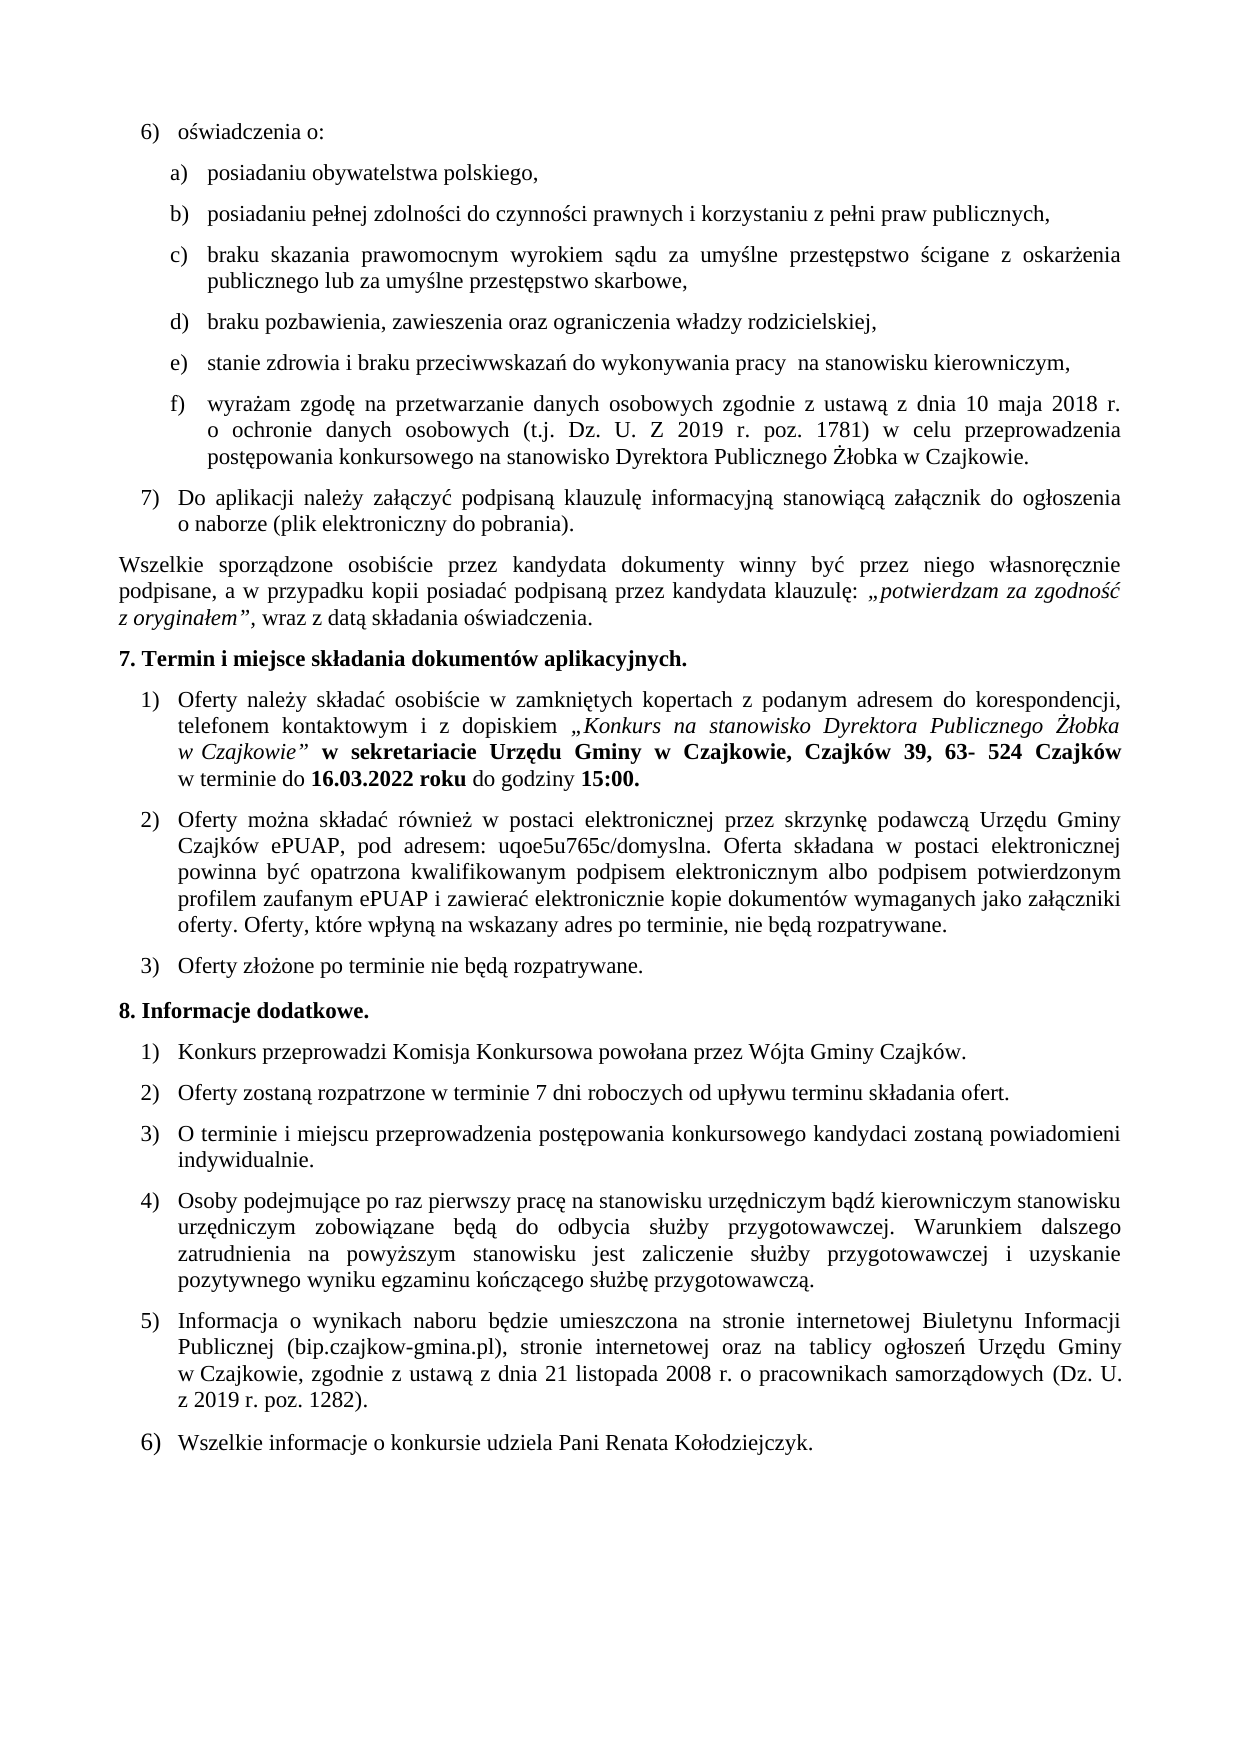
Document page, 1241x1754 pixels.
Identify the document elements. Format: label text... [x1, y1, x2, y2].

list braku skazania prawomocnym wyrokiem sądu za umyślne przestępstwo ścigane z oskarżenia publicznego lub za umyślne przestępstwo skarbowe, [170, 241, 1122, 294]
list Wszelkie informacje o konkursie udziela Pani Renata Kołodziejczyk. [140, 1427, 1122, 1456]
list oświadczenia o: [140, 118, 1122, 144]
list wyrażam zgodę na przetwarzanie danych osobowych zgodnie z ustawą z dnia 10 maja 2018 r. o ochronie danych osobowych (t.j. Dz. U. Z 2019 r. poz. 1781) w celu przeprowadzenia postępowania konkursowego na stanowisko Dyrektora Publicznego Żłobka w Czajkowie. [170, 390, 1122, 469]
list Informacja o wynikach naboru będzie umieszczona na stronie internetowej Biuletynu Informacji Publicznej (bip.czajkow-gmina.pl), stronie internetowej oraz na tablicy ogłoszeń Urzędu Gminy w Czajkowie, zgodnie z ustawą z dnia 21 listopada 2008 r. o pracownikach samorządowych (Dz. U. z 2019 r. poz. 1282). [140, 1307, 1122, 1412]
text 8. Informacje dodatkowe. [118, 997, 1122, 1023]
list Konkurs przeprowadzi Komisja Konkursowa powołana przez Wójta Gminy Czajków. [140, 1038, 1122, 1064]
list posiadaniu pełnej zdolności do czynności prawnych i korzystaniu z pełni praw publicznych, [170, 200, 1122, 226]
text 7. Termin i miejsce składania dokumentów aplikacyjnych. [118, 645, 1122, 671]
list O terminie i miejscu przeprowadzenia postępowania konkursowego kandydaci zostaną powiadomieni indywidualnie. [140, 1119, 1122, 1172]
list posiadaniu obywatelstwa polskiego, [170, 159, 1122, 185]
list braku pozbawienia, zawieszenia oraz ograniczenia władzy rodzicielskiej, [170, 308, 1122, 334]
list Do aplikacji należy załączyć podpisaną klauzulę informacyjną stanowiącą załącznik do ogłoszenia o naborze (plik elektroniczny do pobrania). [140, 484, 1122, 536]
list stanie zdrowia i braku przeciwwskazań do wykonywania pracy na stanowisku kierowniczym, [170, 349, 1122, 376]
list Osoby podejmujące po raz pierwszy pracę na stanowisku urzędniczym bądź kierowniczym stanowisku urzędniczym zobowiązane będą do odbycia służby przygotowawczej. Warunkiem dalszego zatrudnienia na powyższym stanowisku jest zaliczenie służby przygotowawczej i uzyskanie pozytywnego wyniku egzaminu kończącego służbę przygotowawczą. [140, 1187, 1122, 1292]
list Oferty złożone po terminie nie będą rozpatrywane. [140, 952, 1122, 978]
list Oferty można składać również w postaci elektronicznej przez skrzynkę podawczą Urzędu Gminy Czajków ePUAP, pod adresem: uqoe5u765c/domyslna. Oferta składana w postaci elektronicznej powinna być opatrzona kwalifikowanym podpisem elektronicznym albo podpisem potwierdzonym profilem zaufanym ePUAP i zawierać elektronicznie kopie dokumentów wymaganych jako załączniki oferty. Oferty, które wpłyną na wskazany adres po terminie, nie będą rozpatrywane. [140, 806, 1122, 937]
list Oferty zostaną rozpatrzone w terminie 7 dni roboczych od upływu terminu składania ofert. [140, 1079, 1122, 1105]
text Wszelkie sporządzone osobiście przez kandydata dokumenty winny być przez niego własnoręcznie podpisane, a w przypadku kopii posiadać podpisaną przez kandydata klauzulę: „potwierdzam za zgodność z oryginałem”, wraz z datą składania oświadczenia. [118, 551, 1122, 630]
list Oferty należy składać osobiście w zamkniętych kopertach z podanym adresem do korespondencji, telefonem kontaktowym i z dopiskiem „Konkurs na stanowisko Dyrektora Publicznego Żłobka w Czajkowie” w sekretariacie Urzędu Gminy w Czajkowie, Czajków 39, 63- 524 Czajków w terminie do 16.03.2022 roku do godziny 15:00. [140, 686, 1122, 791]
